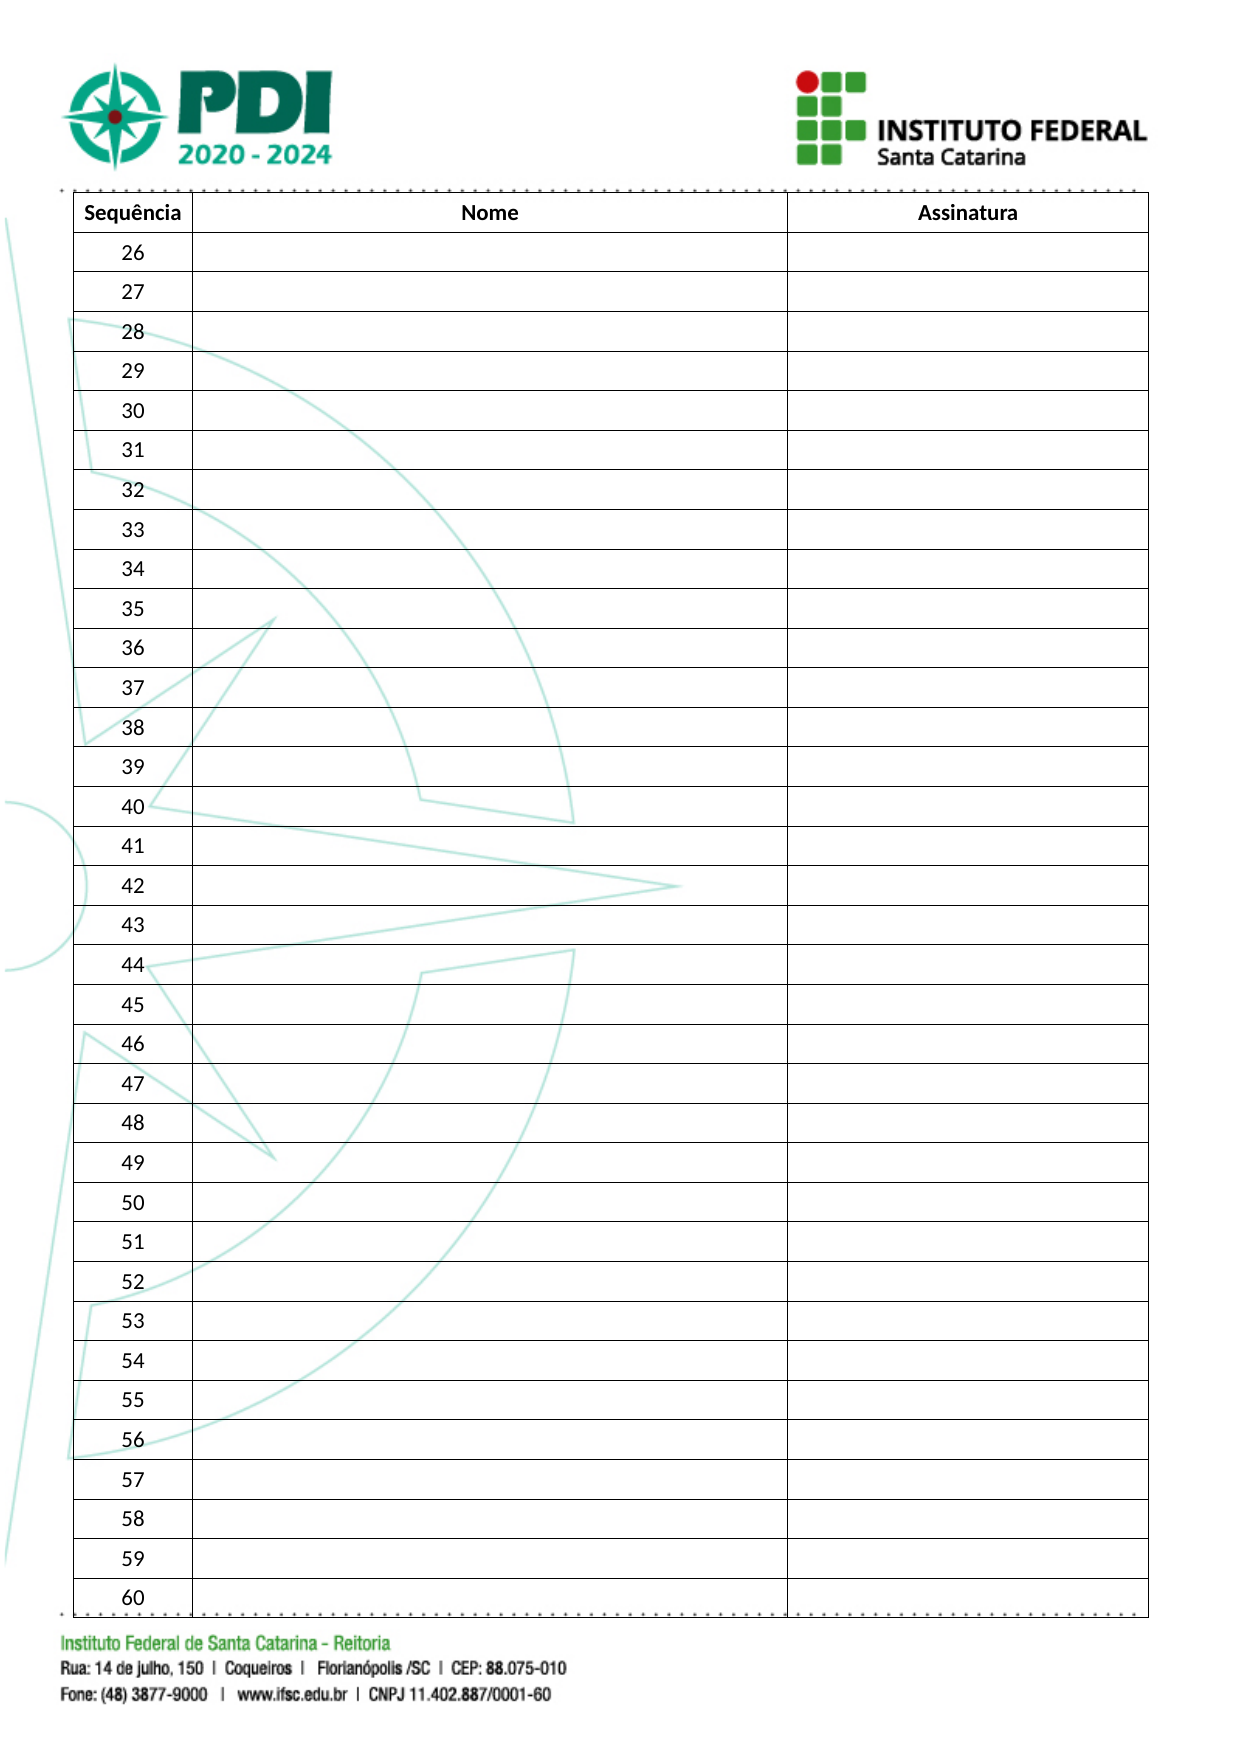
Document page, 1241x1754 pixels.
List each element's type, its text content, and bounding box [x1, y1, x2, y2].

table_cell [788, 312, 1148, 351]
table_cell 49 [74, 1143, 192, 1182]
table_cell [788, 352, 1148, 390]
table_cell [788, 272, 1148, 311]
table_cell [193, 629, 787, 667]
table_cell [193, 510, 787, 548]
table_cell 35 [74, 589, 192, 628]
table_cell 45 [74, 985, 192, 1023]
table_cell [788, 550, 1148, 588]
table_cell [193, 1500, 787, 1538]
table_cell [788, 1025, 1148, 1063]
table_cell 28 [74, 312, 192, 351]
table_cell [193, 708, 787, 746]
table_cell [788, 827, 1148, 865]
table_cell [193, 1104, 787, 1142]
table_cell 44 [74, 945, 192, 984]
table_cell 38 [74, 708, 192, 746]
table_cell 55 [74, 1381, 192, 1419]
table_cell 27 [74, 272, 192, 311]
table_cell 51 [74, 1222, 192, 1261]
table_cell [788, 787, 1148, 826]
table_cell 47 [74, 1064, 192, 1103]
table_cell [788, 985, 1148, 1023]
table_cell [193, 1064, 787, 1103]
table_cell 36 [74, 629, 192, 667]
table_cell [788, 1381, 1148, 1419]
table_cell [193, 352, 787, 390]
table_cell [193, 1420, 787, 1459]
table_cell [193, 1460, 787, 1498]
table_cell [193, 945, 787, 984]
table_cell 31 [74, 431, 192, 469]
table_cell [193, 470, 787, 509]
table_cell 57 [74, 1460, 192, 1498]
table_cell [788, 668, 1148, 707]
table_cell 43 [74, 906, 192, 944]
table_cell [193, 589, 787, 628]
table_cell [788, 233, 1148, 271]
table_cell 32 [74, 470, 192, 509]
table_cell [193, 312, 787, 351]
table_cell 39 [74, 747, 192, 786]
table_cell 59 [74, 1539, 192, 1578]
table_cell 58 [74, 1500, 192, 1538]
table_cell [788, 1579, 1148, 1617]
table_cell [193, 1262, 787, 1301]
table_cell [788, 1460, 1148, 1498]
table_cell [193, 1579, 787, 1617]
table_cell [193, 827, 787, 865]
table_header Nome [193, 193, 787, 232]
table_cell [788, 589, 1148, 628]
table_cell [193, 1539, 787, 1578]
table_cell 34 [74, 550, 192, 588]
table_cell [193, 431, 787, 469]
table_cell [788, 906, 1148, 944]
table_cell [788, 1064, 1148, 1103]
table_cell 26 [74, 233, 192, 271]
table_cell [788, 1222, 1148, 1261]
table_cell [193, 668, 787, 707]
table_cell 50 [74, 1183, 192, 1221]
table_cell 52 [74, 1262, 192, 1301]
table_cell [193, 1143, 787, 1182]
table_cell [193, 747, 787, 786]
table_cell 54 [74, 1341, 192, 1380]
table_header Sequência [74, 193, 192, 232]
table_cell 29 [74, 352, 192, 390]
table_header Assinatura [788, 193, 1148, 232]
table_cell [193, 1222, 787, 1261]
table_cell [193, 550, 787, 588]
table_cell [788, 1143, 1148, 1182]
table_cell [788, 866, 1148, 905]
table_cell 30 [74, 391, 192, 430]
table_cell [788, 747, 1148, 786]
table_cell [193, 1381, 787, 1419]
table_cell [193, 272, 787, 311]
table_cell [788, 1104, 1148, 1142]
table_cell [788, 1183, 1148, 1221]
picture [4, 4, 1241, 1754]
table_cell [788, 945, 1148, 984]
table_cell 60 [74, 1579, 192, 1617]
table_cell [788, 1539, 1148, 1578]
table_cell [788, 708, 1148, 746]
table_cell [193, 1341, 787, 1380]
table_cell [788, 1500, 1148, 1538]
table_cell [788, 470, 1148, 509]
table_cell 41 [74, 827, 192, 865]
table_cell [788, 1341, 1148, 1380]
table_cell 56 [74, 1420, 192, 1459]
table_cell 40 [74, 787, 192, 826]
table_cell 48 [74, 1104, 192, 1142]
table_cell [193, 233, 787, 271]
table_cell 46 [74, 1025, 192, 1063]
table_cell [788, 391, 1148, 430]
table_cell [788, 1262, 1148, 1301]
table_cell 33 [74, 510, 192, 548]
table_cell [788, 629, 1148, 667]
table_cell [788, 1420, 1148, 1459]
table_cell 53 [74, 1302, 192, 1340]
table_cell [788, 1302, 1148, 1340]
table_cell [193, 1183, 787, 1221]
table_cell [193, 985, 787, 1023]
table_cell 37 [74, 668, 192, 707]
table_cell 42 [74, 866, 192, 905]
table_cell [788, 431, 1148, 469]
table_cell [193, 1302, 787, 1340]
table_cell [193, 787, 787, 826]
table_cell [193, 1025, 787, 1063]
table_cell [193, 391, 787, 430]
table_cell [788, 510, 1148, 548]
table_cell [193, 906, 787, 944]
table_cell [193, 866, 787, 905]
